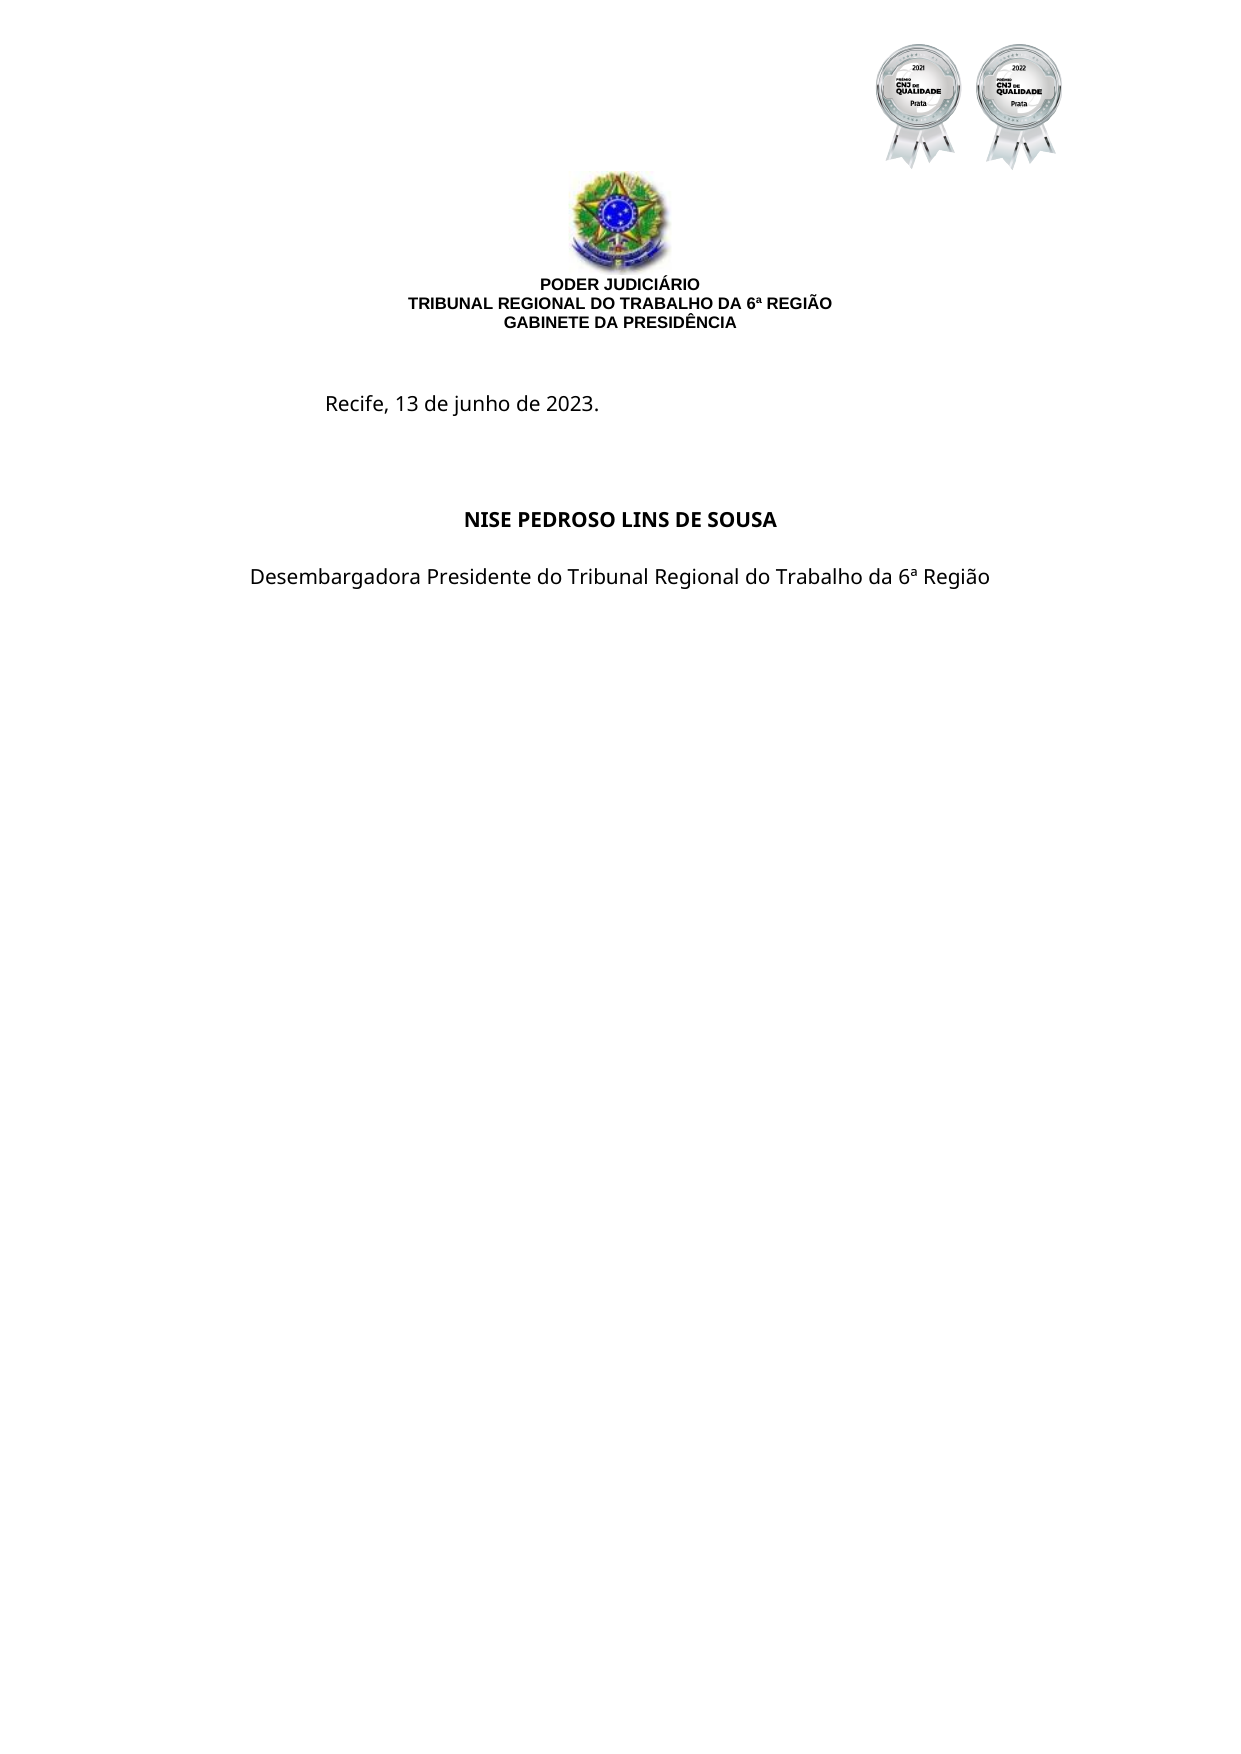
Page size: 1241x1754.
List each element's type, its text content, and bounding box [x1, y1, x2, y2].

text Desembargadora Presidente do Tribunal Regional do Trabalho da 6ª Região [177, 562, 1063, 591]
picture [856, 43, 1063, 171]
text Recife, 13 de junho de 2023. [177, 389, 1063, 418]
text NISE PEDROSO LINS DE SOUSA [177, 505, 1063, 533]
picture [568, 171, 672, 275]
